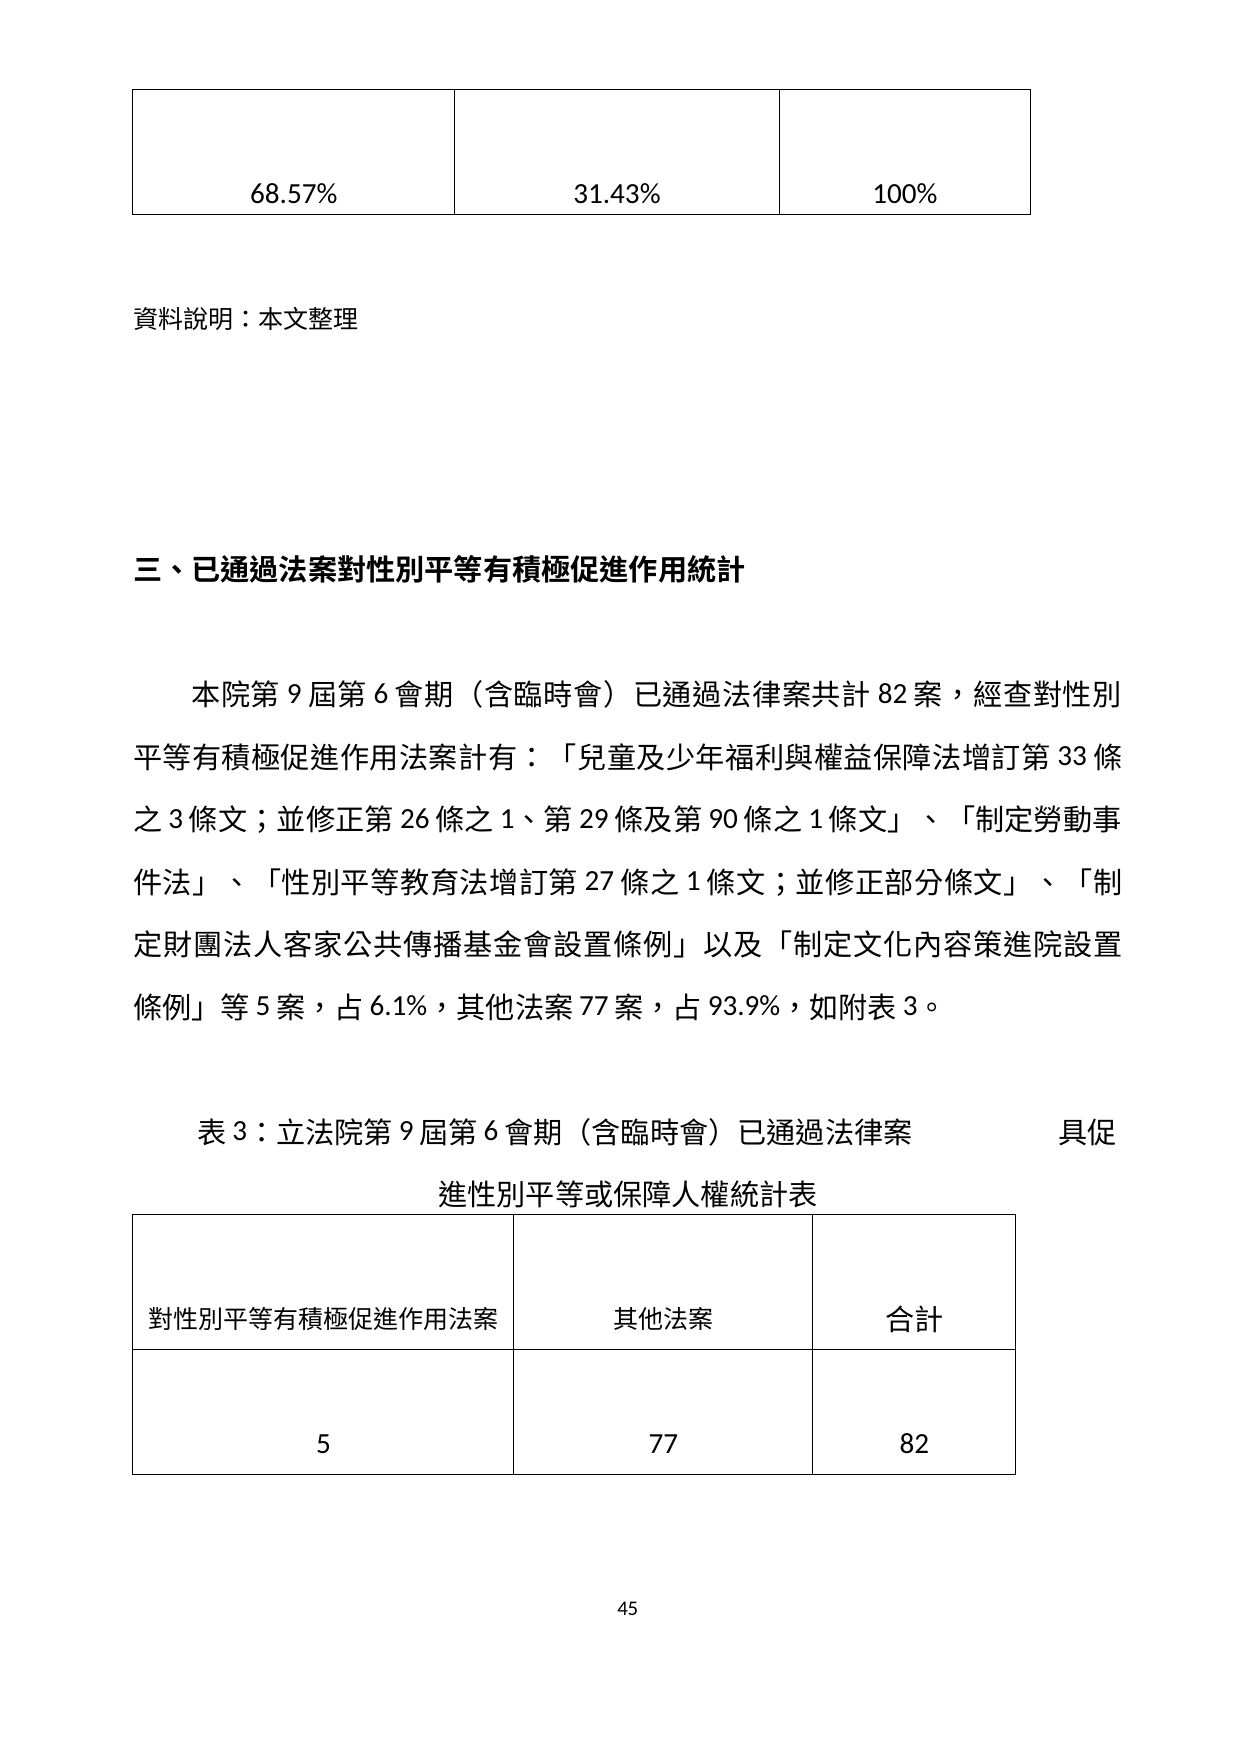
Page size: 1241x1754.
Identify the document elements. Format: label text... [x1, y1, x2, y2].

table_header 其他法案 [514, 1215, 812, 1349]
table_header 對性別平等有積極促進作用法案 [133, 1215, 513, 1349]
table_cell 31.43% [455, 90, 779, 214]
table_cell 68.57% [133, 90, 454, 214]
table_header 合計 [813, 1215, 1015, 1349]
table_cell 82 [813, 1350, 1015, 1474]
text 本院第9屆第6會期（含臨時會）已通過法律案共計82案，經查對性別平等有積極促進作用法案計有：「兒童及少年福利與權益保障法增訂第33條之3條文；並修正第26條之1、第29條及第90條之1條文」、「制定勞動事件法」、「性別平等教育法增訂第27條之1條文；並修正部分條文」、「制定財團法人客家公共傳播基金會設置條例」以及「制定文化內容策進院設置條例」等5案，占6.1%，其他法案77案，占93.9%，如附表3。 [133, 651, 1122, 1026]
table_cell 100% [780, 90, 1030, 214]
table_cell 5 [133, 1350, 513, 1474]
text 表3：立法院第9屆第6會期（含臨時會）已通過法律案 具促進性別平等或保障人權統計表 [133, 1089, 1122, 1214]
table_cell 77 [514, 1350, 812, 1474]
text 三、已通過法案對性別平等有積極促進作用統計 [133, 526, 1122, 589]
text 資料說明：本文整理 [133, 276, 1122, 339]
